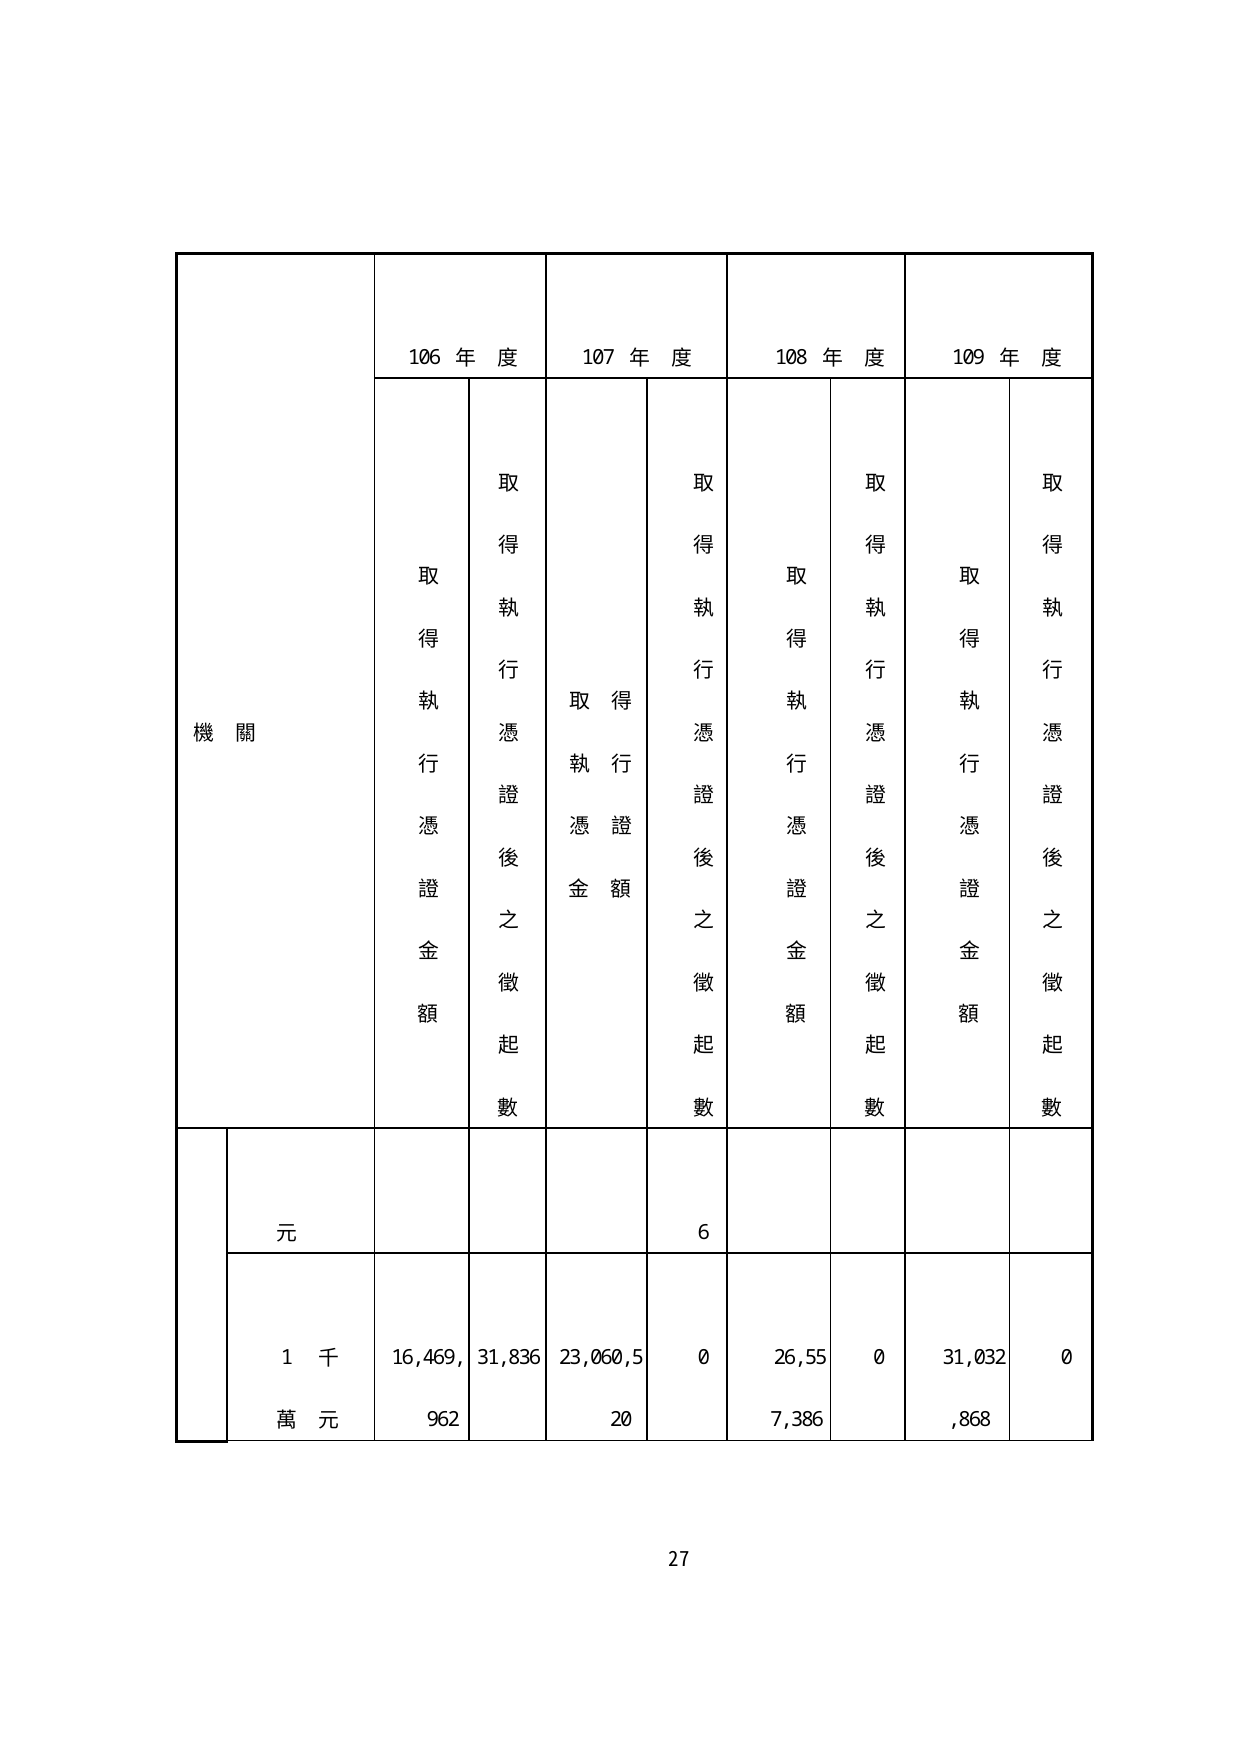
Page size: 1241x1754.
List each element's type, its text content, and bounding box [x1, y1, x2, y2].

table_cell 取得執行憑證金額 [375, 379, 468, 1127]
table_cell 16,469,962 [375, 1254, 468, 1439]
table_cell 26,557,386 [728, 1254, 830, 1439]
table_cell [906, 1129, 1009, 1252]
table_header 106年度 [375, 255, 545, 377]
table_cell 31,836 [470, 1254, 545, 1439]
table_cell [470, 1129, 545, 1252]
table_cell 取得執行憑證後之徵起數 [1010, 379, 1091, 1127]
table_cell 取得執行憑證金額 [728, 379, 830, 1127]
table_header 機關 [178, 255, 374, 1127]
table_cell 取得執行 憑證金額 [906, 379, 1009, 1127]
table_cell [728, 1129, 830, 1252]
table_header 109年度 [906, 255, 1091, 377]
table_cell 0 [1010, 1254, 1091, 1439]
table_cell 取得執行憑證後之徵起數 [831, 379, 904, 1127]
table_header 107年度 [547, 255, 726, 377]
table_cell [1010, 1129, 1091, 1252]
table_cell [178, 1129, 226, 1439]
table_cell 取得執行憑證後之徵起數 [648, 379, 726, 1127]
table_cell 1千萬元 [228, 1254, 374, 1439]
table_cell 元 [228, 1129, 374, 1252]
table_cell 取得執行憑證後之徵起數 [470, 379, 545, 1127]
table_cell 0 [648, 1254, 726, 1439]
table_cell 31,032,868 [906, 1254, 1009, 1439]
table_cell 23,060,520 [547, 1254, 646, 1439]
table_cell [375, 1129, 468, 1252]
table_cell 6 [648, 1129, 726, 1252]
table_cell 取得執行憑證金額 [547, 379, 646, 1127]
table_cell [547, 1129, 646, 1252]
table_header 108年度 [728, 255, 904, 377]
table_cell 0 [831, 1254, 904, 1439]
table_cell [831, 1129, 904, 1252]
